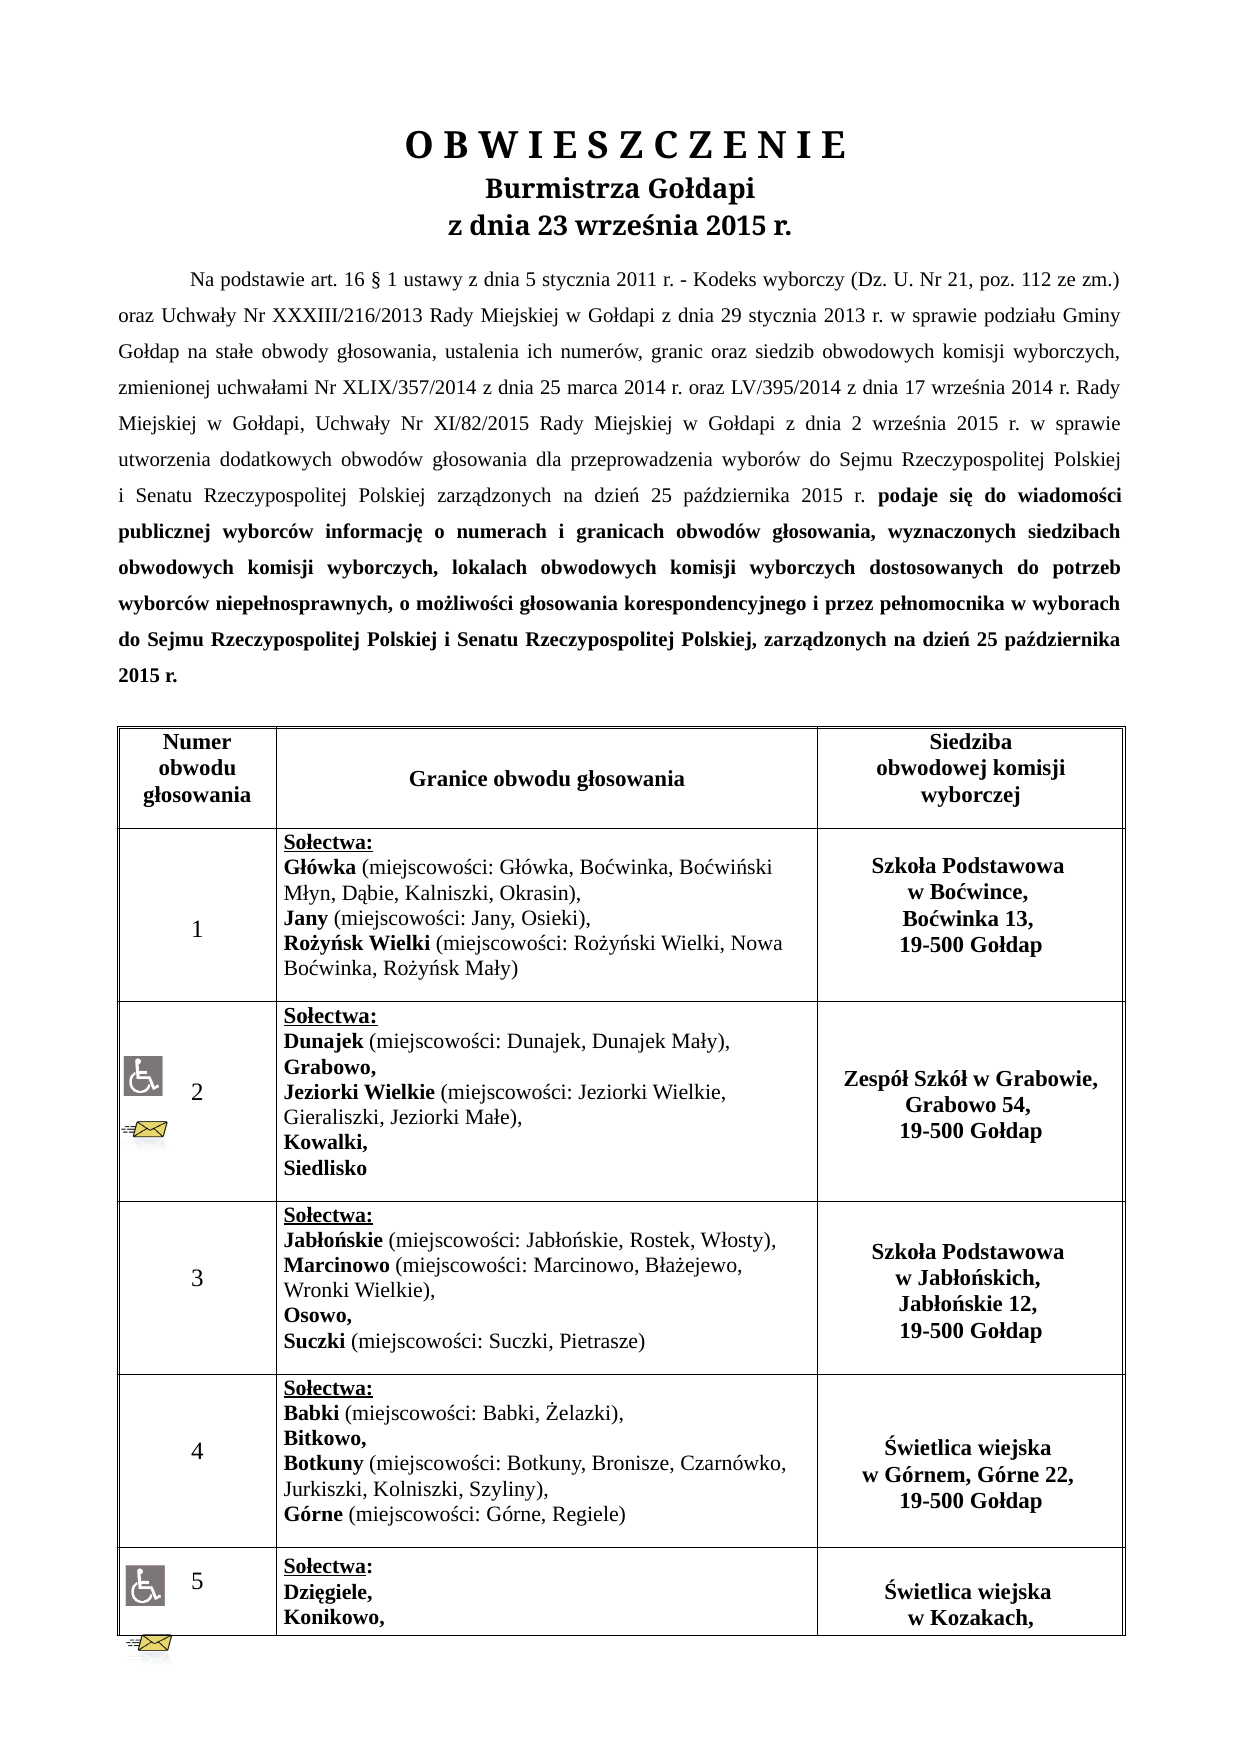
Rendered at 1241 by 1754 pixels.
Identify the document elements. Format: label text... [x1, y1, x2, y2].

picture [120, 1110, 173, 1157]
table_header Numer obwodu głosowania [120, 729, 276, 828]
table_header Siedziba obwodowej komisji wyborczej [818, 729, 1122, 828]
table_cell 1 [120, 829, 276, 1001]
table_cell 2 [120, 1002, 276, 1201]
picture [123, 1623, 177, 1635]
table_cell Sołectwa: Babki (miejscowości: Babki, Żelazki), Bitkowo, Botkuny (miejscowości: Botkuny, Bronisze, Czarnówko, Jurkiszki, Kolniszki, Szyliny), Górne (miejscowości: Górne, Regiele) [277, 1375, 817, 1547]
table_cell Szkoła Podstawowa w Boćwince, Boćwinka 13, 19-500 Gołdap [818, 829, 1122, 1001]
picture [123, 1636, 177, 1671]
table_cell Sołectwa: Dzięgiele, Konikowo, [277, 1548, 817, 1635]
text Na podstawie art. 16 § 1 ustawy z dnia 5 stycznia 2011 r. - Kodeks wyborczy (Dz. U. Nr 21, poz. 112 ze zm.) oraz Uchwały Nr XXXIII/216/2013 Rady Miejskiej w Gołdapi z dnia 29 stycznia 2013 r. w sprawie podziału Gminy Gołdap na stałe obwody głosowania, ustalenia ich numerów, granic oraz siedzib obwodowych komisji wyborczych, zmienionej uchwałami Nr XLIX/357/2014 z dnia 25 marca 2014 r. oraz LV/395/2014 z dnia 17 września 2014 r. Rady Miejskiej w Gołdapi, Uchwały Nr XI/82/2015 Rady Miejskiej w Gołdapi z dnia 2 września 2015 r. w sprawie utworzenia dodatkowych obwodów głosowania dla przeprowadzenia wyborów do Sejmu Rzeczypospolitej Polskiej i Senatu Rzeczypospolitej Polskiej zarządzonych na dzień 25 października 2015 r. podaje się do wiadomości publicznej wyborców informację o numerach i granicach obwodów głosowania, wyznaczonych siedzibach obwodowych komisji wyborczych, lokalach obwodowych komisji wyborczych dostosowanych do potrzeb wyborców niepełnosprawnych, o możliwości głosowania korespondencyjnego i przez pełnomocnika w wyborach do Sejmu Rzeczypospolitej Polskiej i Senatu Rzeczypospolitej Polskiej, zarządzonych na dzień 25 października 2015 r. [118, 267, 1122, 687]
table_cell Sołectwa: Główka (miejscowości: Główka, Boćwinka, Boćwiński Młyn, Dąbie, Kalniszki, Okrasin), Jany (miejscowości: Jany, Osieki), Rożyńsk Wielki (miejscowości: Rożyński Wielki, Nowa Boćwinka, Rożyńsk Mały) [277, 829, 817, 1001]
table_cell Zespół Szkół w Grabowie, Grabowo 54, 19-500 Gołdap [818, 1002, 1122, 1201]
text z dnia 23 września 2015 r. [118, 206, 1122, 243]
text Burmistrza Gołdapi [118, 169, 1122, 206]
text O B W I E S Z C Z E N I E [118, 118, 1122, 169]
table_cell 3 [120, 1202, 276, 1374]
table_cell Szkoła Podstawowa w Jabłońskich, Jabłońskie 12, 19-500 Gołdap [818, 1202, 1122, 1374]
table_header Granice obwodu głosowania [277, 729, 817, 828]
table_cell Świetlica wiejska w Kozakach, [818, 1548, 1122, 1635]
table_cell Sołectwa: Jabłońskie (miejscowości: Jabłońskie, Rostek, Włosty), Marcinowo (miejscowości: Marcinowo, Błażejewo, Wronki Wielkie), Osowo, Suczki (miejscowości: Suczki, Pietrasze) [277, 1202, 817, 1374]
table_cell Świetlica wiejska w Górnem, Górne 22, 19-500 Gołdap [818, 1375, 1122, 1547]
table_cell Sołectwa: Dunajek (miejscowości: Dunajek, Dunajek Mały), Grabowo, Jeziorki Wielkie (miejscowości: Jeziorki Wielkie, Gieraliszki, Jeziorki Małe), Kowalki, Siedlisko [277, 1002, 817, 1201]
table_cell 4 [120, 1375, 276, 1547]
table_cell 5 [120, 1548, 276, 1635]
